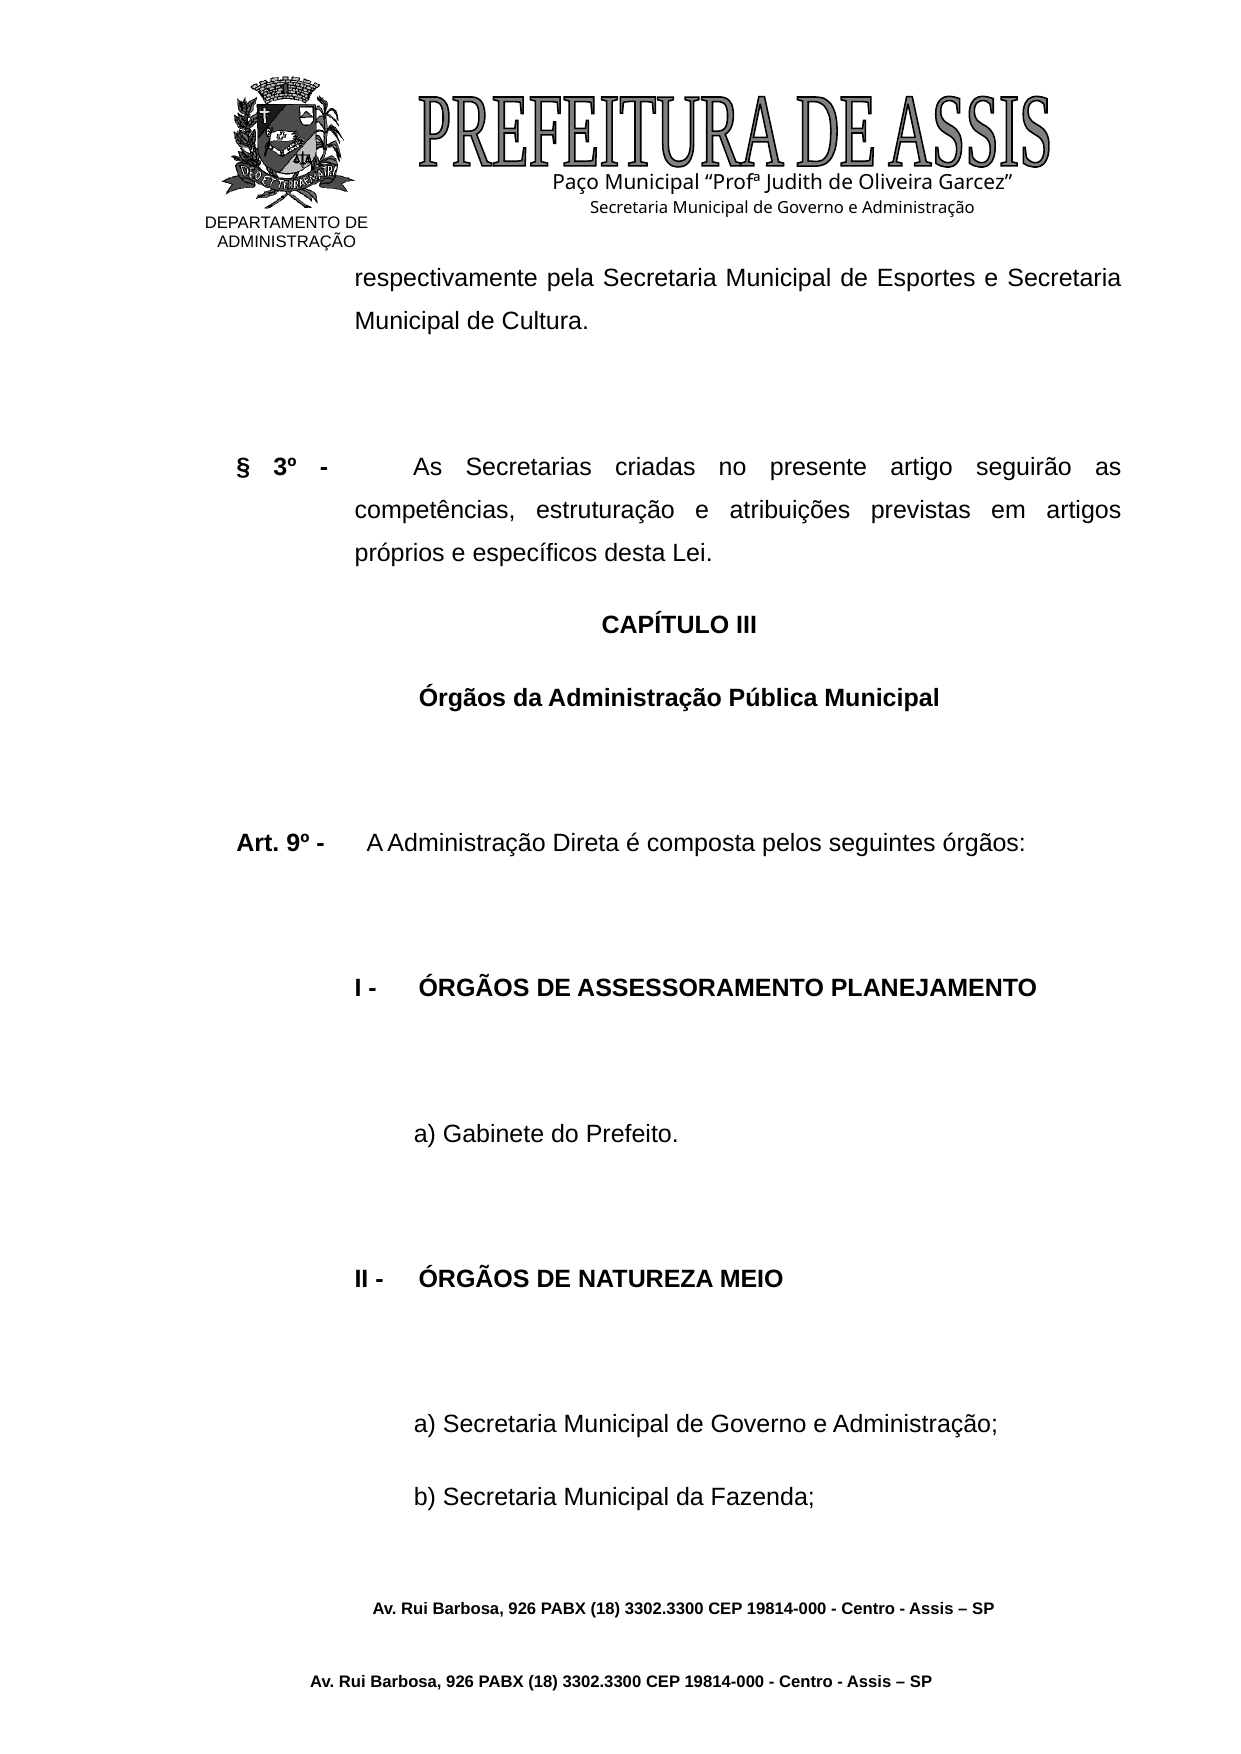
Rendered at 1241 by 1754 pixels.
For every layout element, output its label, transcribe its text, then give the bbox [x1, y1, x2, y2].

text b) Secretaria Municipal da Fazenda; [236, 1482, 1122, 1510]
text Órgãos da Administração Pública Municipal [236, 683, 1122, 712]
text § 3º - As Secretarias criadas no presente artigo seguirão as competências, estruturação e atribuições previstas em artigos próprios e específicos desta Lei. [236, 452, 1122, 567]
text a) Gabinete do Prefeito. [236, 1119, 1122, 1147]
text I - ÓRGÃOS DE ASSESSORAMENTO PLANEJAMENTO [236, 973, 1122, 1002]
text a) Secretaria Municipal de Governo e Administração; [236, 1409, 1122, 1438]
text respectivamente pela Secretaria Municipal de Esportes e Secretaria Municipal de Cultura. [236, 263, 1122, 335]
text CAPÍTULO III [236, 610, 1122, 639]
text Art. 9º - A Administração Direta é composta pelos seguintes órgãos: [236, 828, 1122, 857]
text II - ÓRGÃOS DE NATUREZA MEIO [236, 1264, 1122, 1293]
